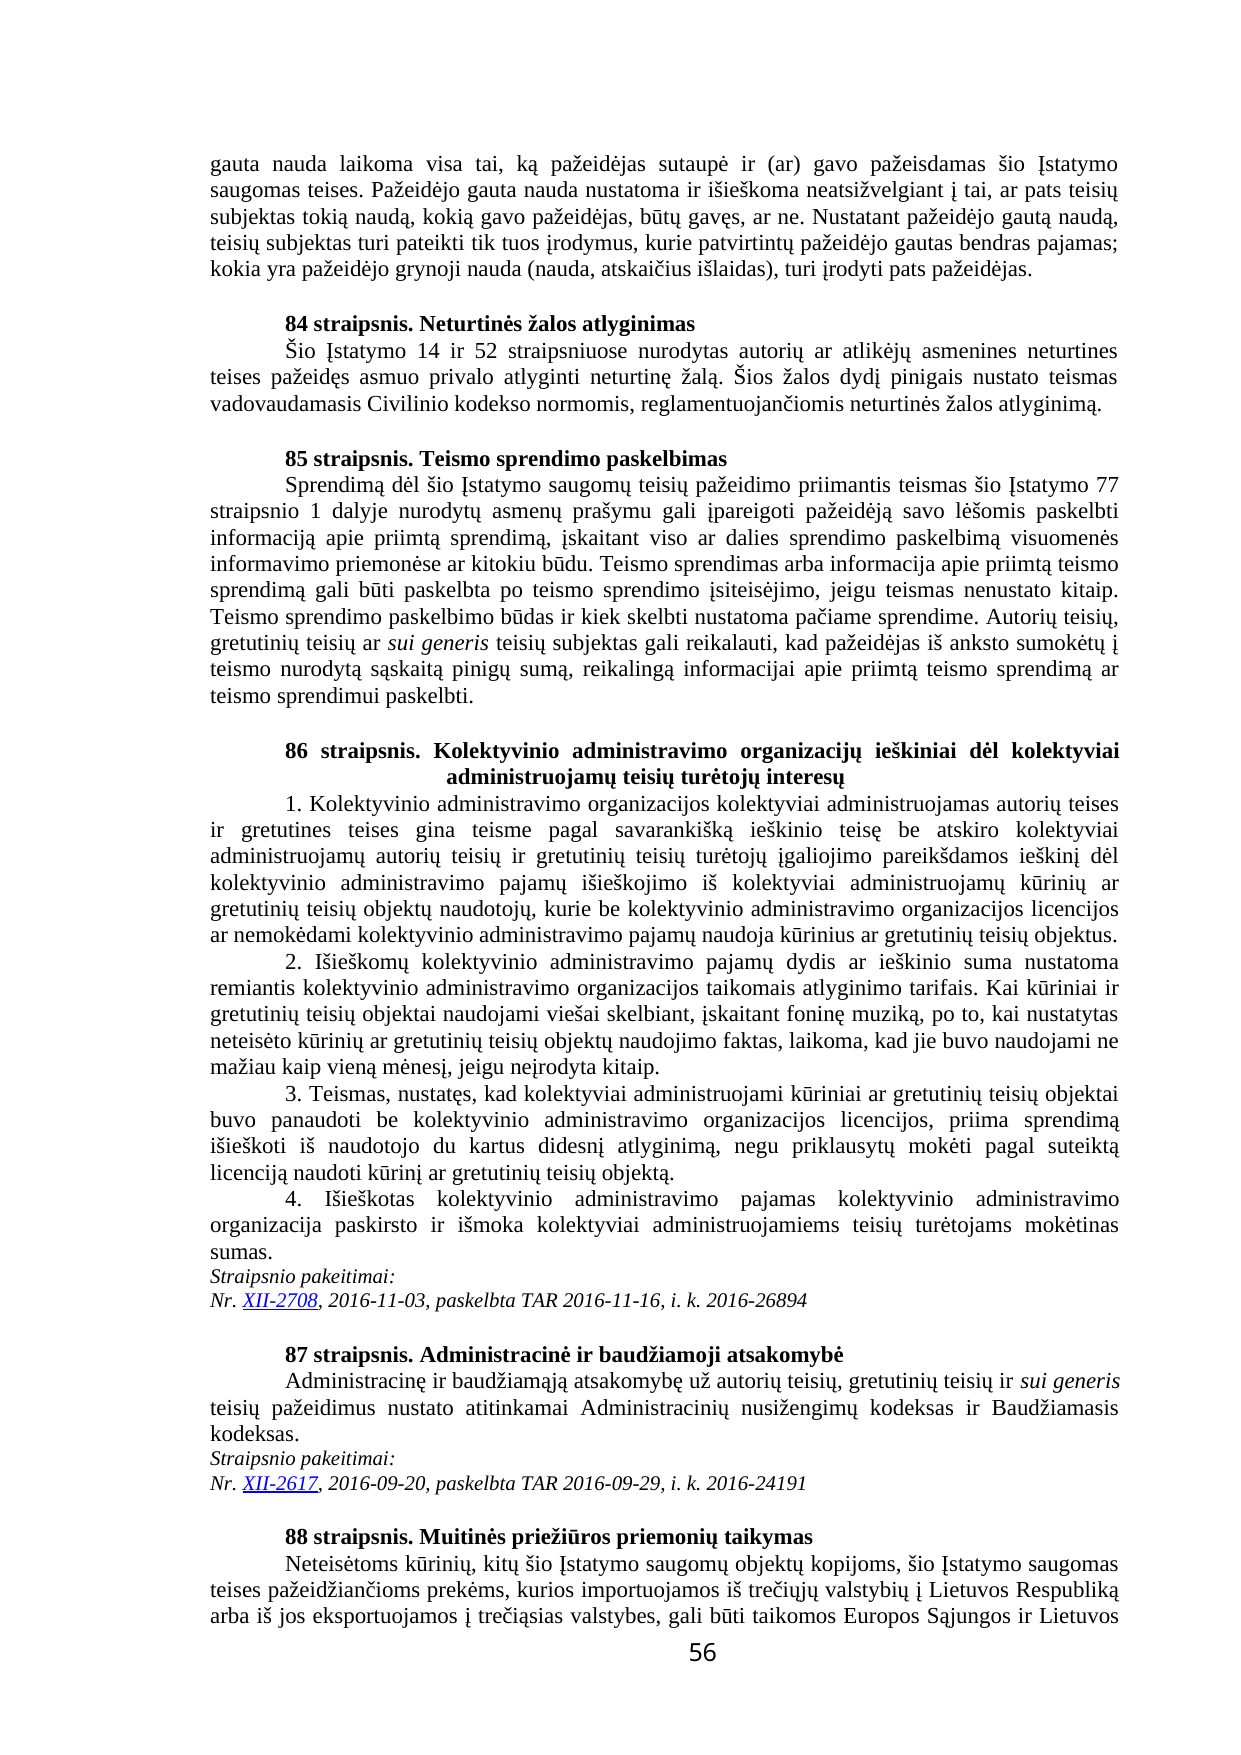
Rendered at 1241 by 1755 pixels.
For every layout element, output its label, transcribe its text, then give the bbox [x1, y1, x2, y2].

text 88 straipsnis. Muitinės priežiūros priemonių taikymas [210, 1523, 1119, 1549]
text Straipsnio pakeitimai: [210, 1264, 1120, 1288]
text Sprendimą dėl šio Įstatymo saugomų teisių pažeidimo priimantis teismas šio Įstatymo 77 straipsnio 1 dalyje nurodytų asmenų prašymu gali įpareigoti pažeidėją savo lėšomis paskelbti informaciją apie priimtą sprendimą, įskaitant viso ar dalies sprendimo paskelbimą visuomenės informavimo priemonėse ar kitokiu būdu. Teismo sprendimas arba informacija apie priimtą teismo sprendimą gali būti paskelbta po teismo sprendimo įsiteisėjimo, jeigu teismas nenustato kitaip. Teismo sprendimo paskelbimo būdas ir kiek skelbti nustatoma pačiame sprendime. Autorių teisių, gretutinių teisių ar sui generis teisių subjektas gali reikalauti, kad pažeidėjas iš anksto sumokėtų į teismo nurodytą sąskaitą pinigų sumą, reikalingą informacijai apie priimtą teismo sprendimą ar teismo sprendimui paskelbti. [210, 471, 1120, 708]
text gauta nauda laikoma visa tai, ką pažeidėjas sutaupė ir (ar) gavo pažeisdamas šio Įstatymo saugomas teises. Pažeidėjo gauta nauda nustatoma ir išieškoma neatsižvelgiant į tai, ar pats teisių subjektas tokią naudą, kokią gavo pažeidėjas, būtų gavęs, ar ne. Nustatant pažeidėjo gautą naudą, teisių subjektas turi pateikti tik tuos įrodymus, kurie patvirtintų pažeidėjo gautas bendras pajamas; kokia yra pažeidėjo grynoji nauda (nauda, atskaičius išlaidas), turi įrodyti pats pažeidėjas. [210, 150, 1120, 282]
text 4. Išieškotas kolektyvinio administravimo pajamas kolektyvinio administravimo organizacija paskirsto ir išmoka kolektyviai administruojamiems teisių turėtojams mokėtinas sumas. [210, 1185, 1120, 1264]
text 86 straipsnis. Kolektyvinio administravimo organizacijų ieškiniai dėl kolektyviai administruojamų teisių turėtojų interesų [285, 737, 1120, 790]
text Nr. XII-2708, 2016-11-03, paskelbta TAR 2016-11-16, i. k. 2016-26894 [210, 1288, 1120, 1312]
text Neteisėtoms kūrinių, kitų šio Įstatymo saugomų objektų kopijoms, šio Įstatymo saugomas teises pažeidžiančioms prekėms, kurios importuojamos iš trečiųjų valstybių į Lietuvos Respubliką arba iš jos eksportuojamos į trečiąsias valstybes, gali būti taikomos Europos Sąjungos ir Lietuvos [210, 1549, 1120, 1629]
text Straipsnio pakeitimai: [210, 1446, 1120, 1470]
text 3. Teismas, nustatęs, kad kolektyviai administruojami kūriniai ar gretutinių teisių objektai buvo panaudoti be kolektyvinio administravimo organizacijos licencijos, priima sprendimą išieškoti iš naudotojo du kartus didesnį atlyginimą, negu priklausytų mokėti pagal suteiktą licenciją naudoti kūrinį ar gretutinių teisių objektą. [210, 1079, 1120, 1185]
text 84 straipsnis. Neturtinės žalos atlyginimas [210, 311, 1119, 337]
text Šio Įstatymo 14 ir 52 straipsniuose nurodytas autorių ar atlikėjų asmenines neturtines teises pažeidęs asmuo privalo atlyginti neturtinę žalą. Šios žalos dydį pinigais nustato teismas vadovaudamasis Civilinio kodekso normomis, reglamentuojančiomis neturtinės žalos atlyginimą. [210, 337, 1119, 416]
text 1. Kolektyvinio administravimo organizacijos kolektyviai administruojamas autorių teises ir gretutines teises gina teisme pagal savarankišką ieškinio teisę be atskiro kolektyviai administruojamų autorių teisių ir gretutinių teisių turėtojų įgaliojimo pareikšdamos ieškinį dėl kolektyvinio administravimo pajamų išieškojimo iš kolektyviai administruojamų kūrinių ar gretutinių teisių objektų naudotojų, kurie be kolektyvinio administravimo organizacijos licencijos ar nemokėdami kolektyvinio administravimo pajamų naudoja kūrinius ar gretutinių teisių objektus. [210, 790, 1120, 948]
text 87 straipsnis. Administracinė ir baudžiamoji atsakomybė [210, 1341, 1120, 1367]
text 85 straipsnis. Teismo sprendimo paskelbimas [210, 445, 1120, 471]
text 2. Išieškomų kolektyvinio administravimo pajamų dydis ar ieškinio suma nustatoma remiantis kolektyvinio administravimo organizacijos taikomais atlyginimo tarifais. Kai kūriniai ir gretutinių teisių objektai naudojami viešai skelbiant, įskaitant foninę muziką, po to, kai nustatytas neteisėto kūrinių ar gretutinių teisių objektų naudojimo faktas, laikoma, kad jie buvo naudojami ne mažiau kaip vieną mėnesį, jeigu neįrodyta kitaip. [210, 948, 1120, 1079]
text Administracinę ir baudžiamąją atsakomybę už autorių teisių, gretutinių teisių ir sui generis teisių pažeidimus nustato atitinkamai Administracinių nusižengimų kodeksas ir Baudžiamasis kodeksas. [210, 1367, 1120, 1446]
text Nr. XII-2617, 2016-09-20, paskelbta TAR 2016-09-29, i. k. 2016-24191 [210, 1470, 1120, 1494]
